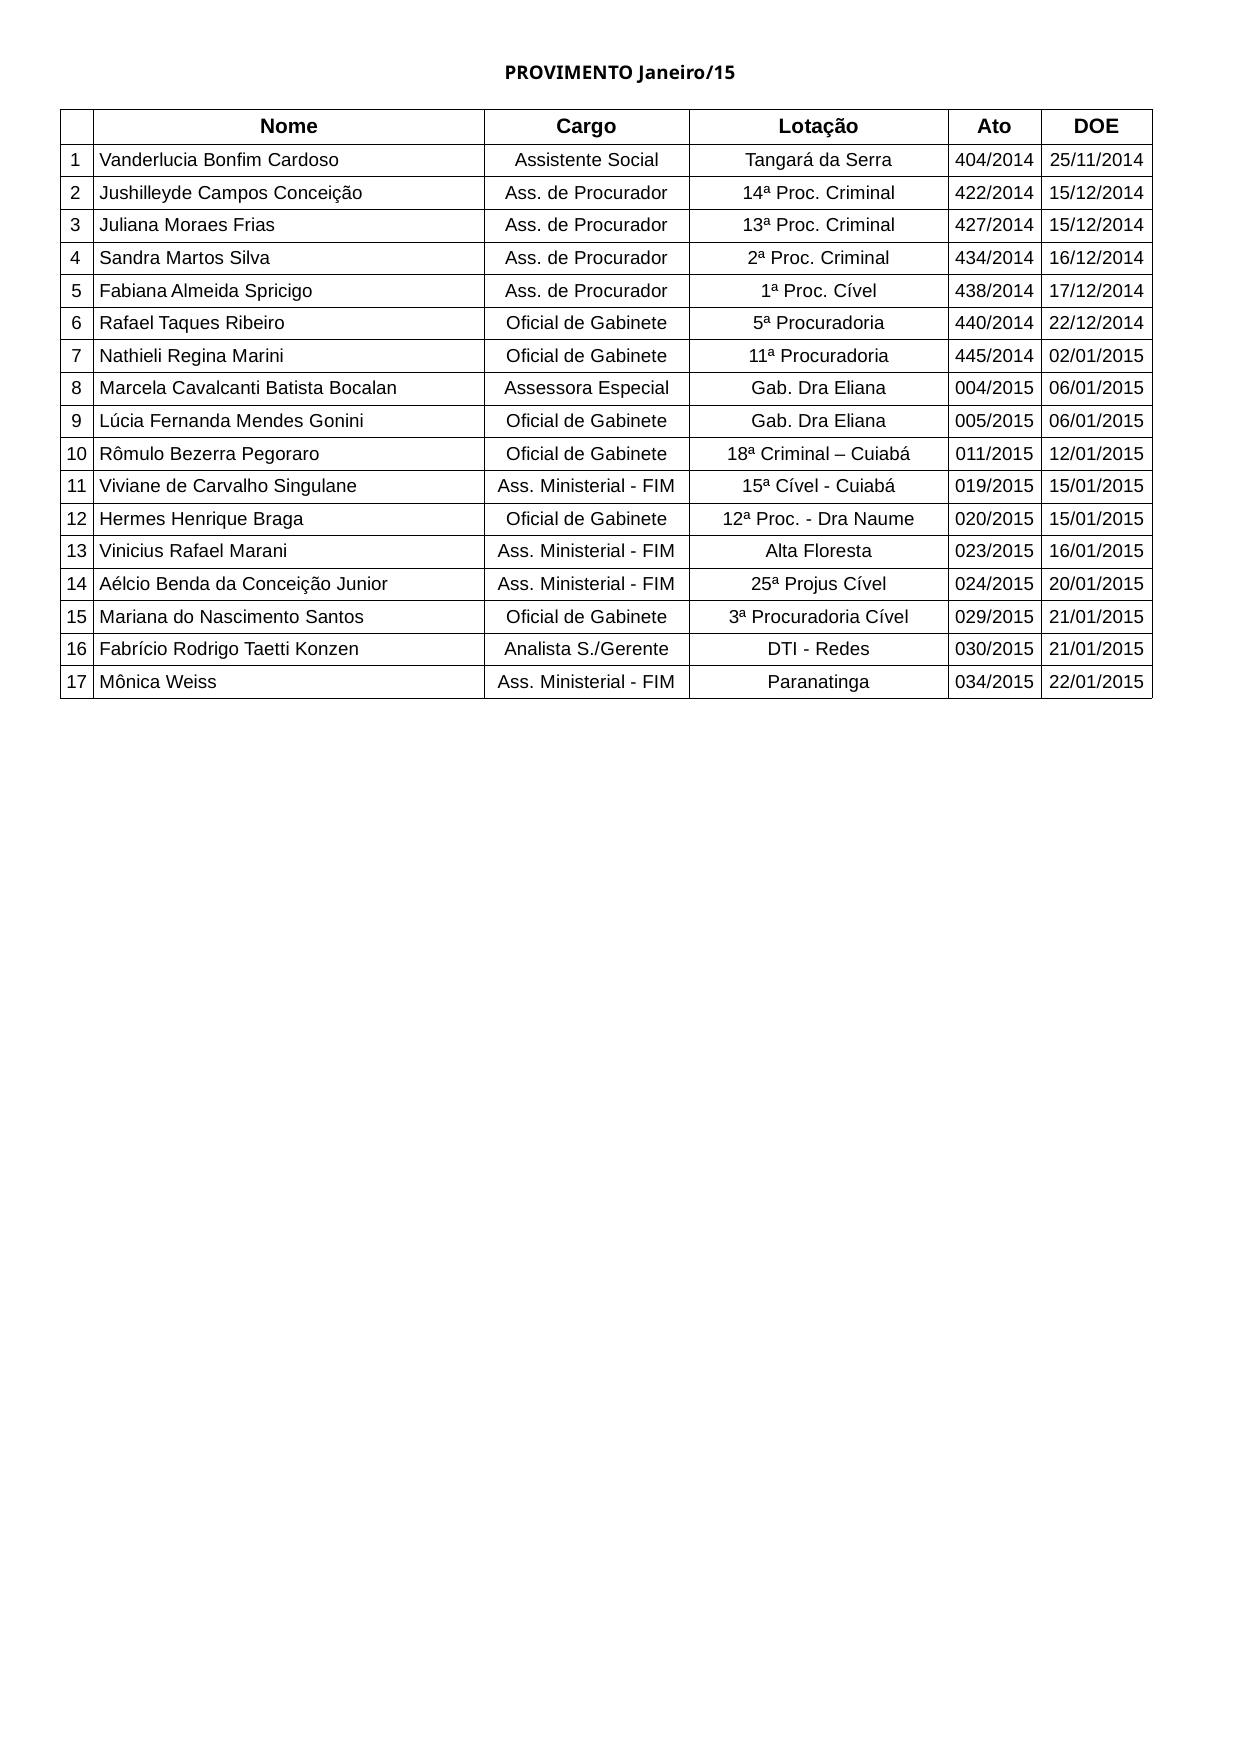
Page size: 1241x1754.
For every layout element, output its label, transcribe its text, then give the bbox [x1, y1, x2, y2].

table_cell 12/01/2015 [1042, 438, 1152, 470]
table_cell Tangará da Serra [690, 145, 948, 176]
table_cell Vinicius Rafael Marani [94, 536, 484, 568]
table_cell 422/2014 [949, 177, 1041, 209]
table_header Nome [94, 110, 484, 144]
table_cell 3 [61, 210, 93, 242]
table_cell 2 [61, 177, 93, 209]
table_cell 5 [61, 275, 93, 307]
table_cell 10 [61, 438, 93, 470]
text PROVIMENTO Janeiro/15 [59, 59, 1181, 85]
table_cell Mariana do Nascimento Santos [94, 601, 484, 633]
table_cell 6 [61, 308, 93, 339]
table_cell 427/2014 [949, 210, 1041, 242]
table_cell 1 [61, 145, 93, 176]
table_cell 17 [61, 666, 93, 698]
table_cell 2ª Proc. Criminal [690, 243, 948, 274]
table_cell Oficial de Gabinete [485, 504, 689, 535]
table_cell Mônica Weiss [94, 666, 484, 698]
table_cell Jushilleyde Campos Conceição [94, 177, 484, 209]
table_cell 1ª Proc. Cível [690, 275, 948, 307]
table_cell Ass. de Procurador [485, 177, 689, 209]
table_cell 4 [61, 243, 93, 274]
table_cell Gab. Dra Eliana [690, 406, 948, 437]
table_header Lotação [690, 110, 948, 144]
table_cell Vanderlucia Bonfim Cardoso [94, 145, 484, 176]
table_cell Gab. Dra Eliana [690, 373, 948, 404]
table_cell 434/2014 [949, 243, 1041, 274]
table_cell Marcela Cavalcanti Batista Bocalan [94, 373, 484, 404]
table_cell 11ª Procuradoria [690, 340, 948, 372]
table_cell 8 [61, 373, 93, 404]
table_cell Juliana Moraes Frias [94, 210, 484, 242]
table_cell 11 [61, 471, 93, 502]
table_cell Ass. Ministerial - FIM [485, 536, 689, 568]
table_cell 15/01/2015 [1042, 471, 1152, 502]
table_cell Ass. de Procurador [485, 275, 689, 307]
table_header DOE [1042, 110, 1152, 144]
table_cell 438/2014 [949, 275, 1041, 307]
table_cell 14 [61, 569, 93, 600]
table_cell 15ª Cível - Cuiabá [690, 471, 948, 502]
table_cell 21/01/2015 [1042, 634, 1152, 665]
table_cell 445/2014 [949, 340, 1041, 372]
table_cell 15 [61, 601, 93, 633]
table_cell Assistente Social [485, 145, 689, 176]
table_cell Fabrício Rodrigo Taetti Konzen [94, 634, 484, 665]
table_header Cargo [485, 110, 689, 144]
table_cell 004/2015 [949, 373, 1041, 404]
table_cell 023/2015 [949, 536, 1041, 568]
table_cell 030/2015 [949, 634, 1041, 665]
table_cell 06/01/2015 [1042, 406, 1152, 437]
table_cell Ass. de Procurador [485, 243, 689, 274]
table_cell 22/01/2015 [1042, 666, 1152, 698]
table_cell 034/2015 [949, 666, 1041, 698]
table_cell Oficial de Gabinete [485, 406, 689, 437]
table_cell 20/01/2015 [1042, 569, 1152, 600]
table_cell Oficial de Gabinete [485, 340, 689, 372]
table_cell 22/12/2014 [1042, 308, 1152, 339]
table_cell 14ª Proc. Criminal [690, 177, 948, 209]
table_cell 029/2015 [949, 601, 1041, 633]
table_cell Ass. Ministerial - FIM [485, 471, 689, 502]
table_cell 13ª Proc. Criminal [690, 210, 948, 242]
table_cell Assessora Especial [485, 373, 689, 404]
table_cell 7 [61, 340, 93, 372]
table_cell 21/01/2015 [1042, 601, 1152, 633]
table_cell Ass. Ministerial - FIM [485, 666, 689, 698]
table_cell 16/01/2015 [1042, 536, 1152, 568]
table_cell Paranatinga [690, 666, 948, 698]
table_cell 011/2015 [949, 438, 1041, 470]
table_cell 15/01/2015 [1042, 504, 1152, 535]
table_cell 5ª Procuradoria [690, 308, 948, 339]
table_cell 06/01/2015 [1042, 373, 1152, 404]
table_cell 15/12/2014 [1042, 177, 1152, 209]
table_cell Oficial de Gabinete [485, 308, 689, 339]
table_cell Viviane de Carvalho Singulane [94, 471, 484, 502]
table_cell 024/2015 [949, 569, 1041, 600]
table_cell Aélcio Benda da Conceição Junior [94, 569, 484, 600]
table_header Ato [949, 110, 1041, 144]
table_cell Hermes Henrique Braga [94, 504, 484, 535]
table_cell 3ª Procuradoria Cível [690, 601, 948, 633]
table_cell 02/01/2015 [1042, 340, 1152, 372]
table_cell 16 [61, 634, 93, 665]
table_cell 17/12/2014 [1042, 275, 1152, 307]
table_header [61, 110, 93, 144]
table_cell Alta Floresta [690, 536, 948, 568]
table_cell Lúcia Fernanda Mendes Gonini [94, 406, 484, 437]
table_cell 15/12/2014 [1042, 210, 1152, 242]
table_cell 12ª Proc. - Dra Naume [690, 504, 948, 535]
table_cell Ass. de Procurador [485, 210, 689, 242]
table_cell DTI - Redes [690, 634, 948, 665]
table_cell 16/12/2014 [1042, 243, 1152, 274]
table_cell 12 [61, 504, 93, 535]
table_cell 005/2015 [949, 406, 1041, 437]
table_cell 18ª Criminal – Cuiabá [690, 438, 948, 470]
table_cell 020/2015 [949, 504, 1041, 535]
table_cell Rômulo Bezerra Pegoraro [94, 438, 484, 470]
table_cell Sandra Martos Silva [94, 243, 484, 274]
table_cell 019/2015 [949, 471, 1041, 502]
table_cell 25/11/2014 [1042, 145, 1152, 176]
table_cell 9 [61, 406, 93, 437]
table_cell 13 [61, 536, 93, 568]
table_cell Fabiana Almeida Spricigo [94, 275, 484, 307]
table_cell Oficial de Gabinete [485, 601, 689, 633]
table_cell Rafael Taques Ribeiro [94, 308, 484, 339]
table_cell 440/2014 [949, 308, 1041, 339]
table_cell Nathieli Regina Marini [94, 340, 484, 372]
table_cell 25ª Projus Cível [690, 569, 948, 600]
table_cell Oficial de Gabinete [485, 438, 689, 470]
table_cell Analista S./Gerente [485, 634, 689, 665]
table_cell 404/2014 [949, 145, 1041, 176]
table_cell Ass. Ministerial - FIM [485, 569, 689, 600]
